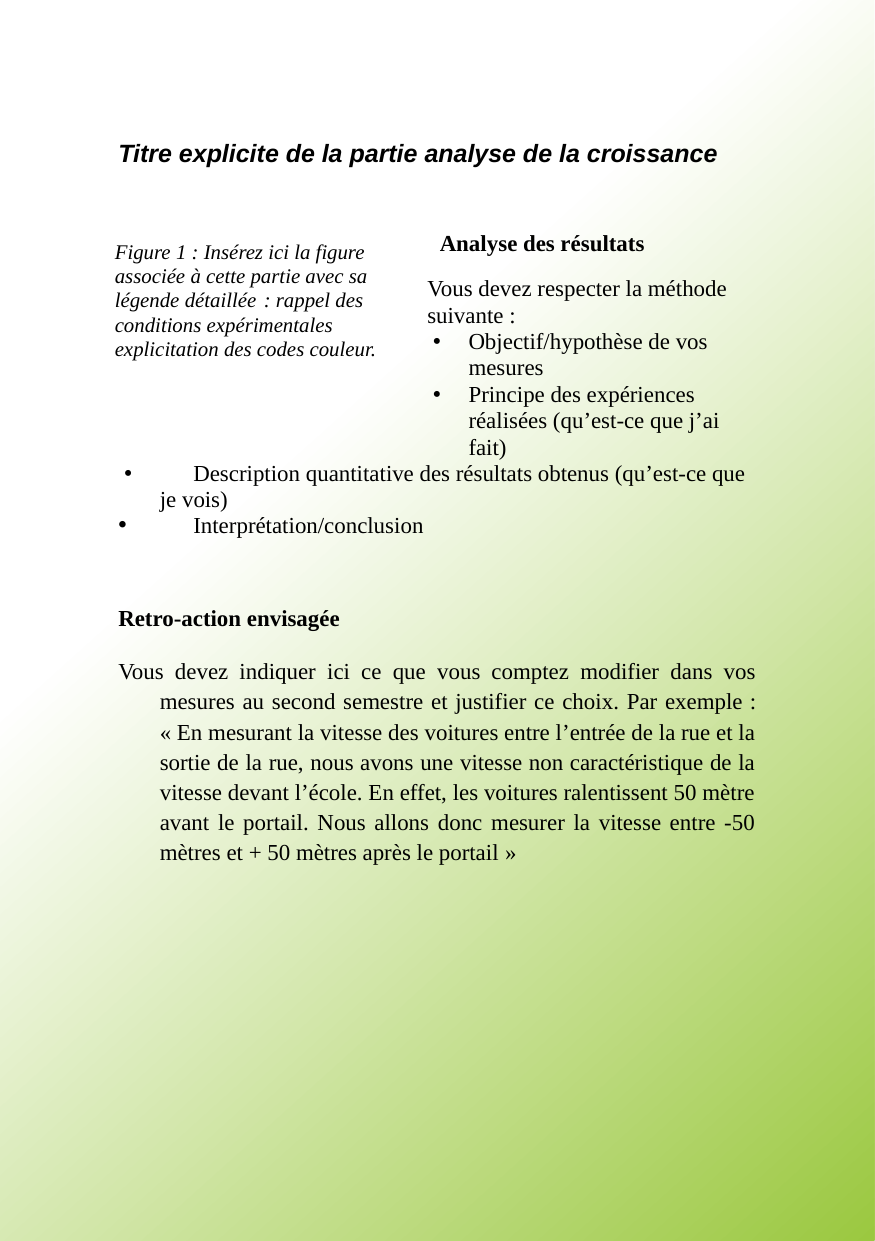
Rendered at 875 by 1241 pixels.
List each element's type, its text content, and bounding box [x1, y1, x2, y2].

text Figure 1 : Insérez ici la figure associée à cette partie avec sa légende détaillée : rappel des conditions expérimentales explicitation des codes couleur. [114, 240, 427, 361]
list Objectif/hypothèse de vos mesures [427, 328, 756, 381]
text Retro-action envisagée [118, 606, 756, 632]
list Principe des expériences réalisées (qu’est-ce que j’ai fait) [124, 381, 756, 460]
text Vous devez respecter la méthode suivante : [427, 275, 756, 328]
list Interprétation/conclusion [118, 513, 756, 539]
text Vous devez indiquer ici ce que vous comptez modifier dans vos mesures au second semestre et justifier ce choix. Par exemple : « En mesurant la vitesse des voitures entre l’entrée de la rue et la sortie de la rue, nous avons une vitesse non caractéristique de la vitesse devant l’école. En effet, les voitures ralentissent 50 mètre avant le portail. Nous allons donc mesurer la vitesse entre -50 mètres et + 50 mètres après le portail » [118, 658, 756, 866]
subtitle Titre explicite de la partie analyse de la croissance [118, 139, 756, 168]
text Analyse des résultats [114, 228, 756, 257]
list Description quantitative des résultats obtenus (qu’est-ce que je vois) [124, 460, 756, 513]
text [114, 361, 427, 436]
